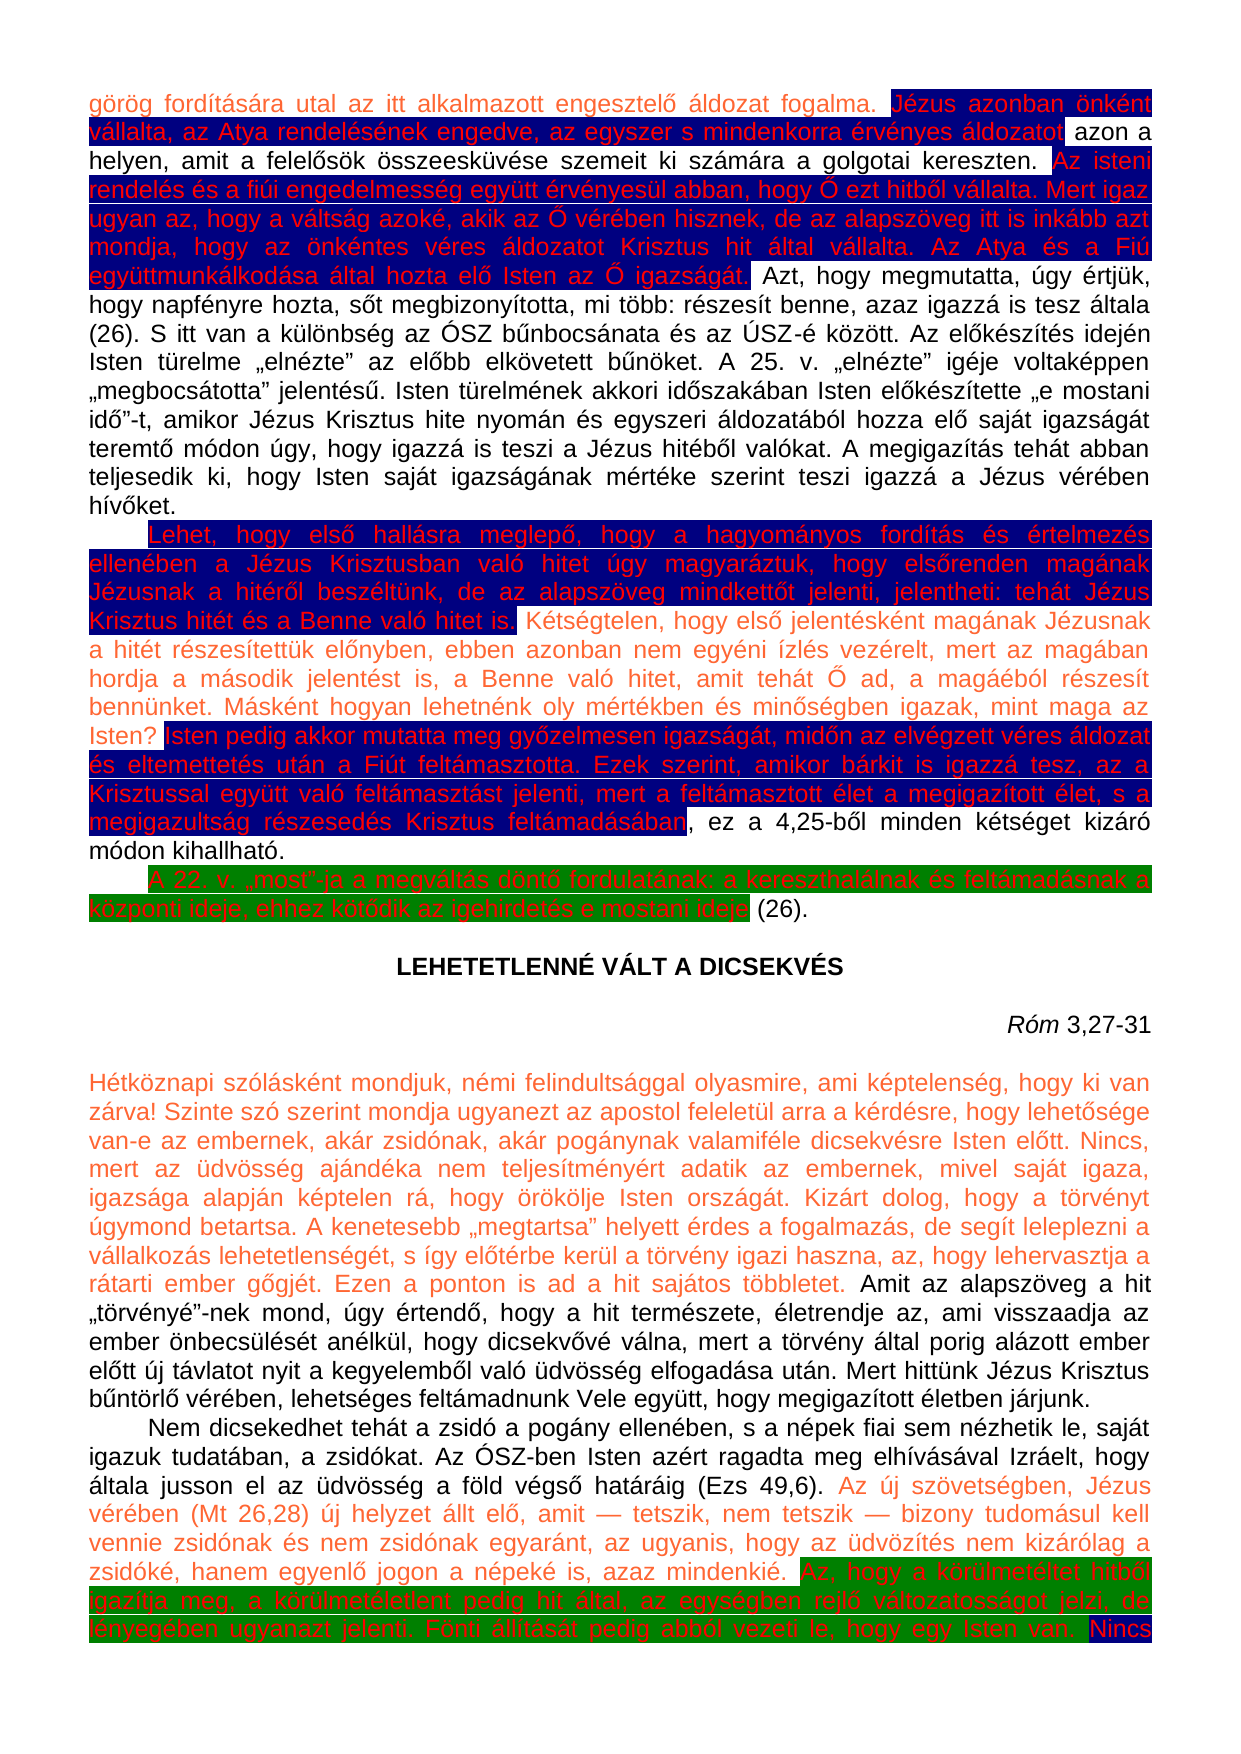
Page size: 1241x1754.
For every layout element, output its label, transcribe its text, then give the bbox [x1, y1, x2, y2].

text Lehet, hogy első hallásra meglepő, hogy a hagyományos fordítás és értelmezés ellenében a Jézus Krisztusban való hitet úgy magyaráztuk, hogy elsőrenden magának Jézusnak a hitéről beszéltünk, de az alapszöveg mindkettőt jelenti, jelentheti: tehát Jézus Krisztus hitét és a Benne való hitet is. Kétségtelen, hogy első jelentésként magának Jézusnak a hitét részesítettük előnyben, ebben azonban nem egyéni ízlés vezérelt, mert az magában hordja a második jelentést is, a Benne való hitet, amit tehát Ő ad, a magáéból részesít bennünket. Másként hogyan lehetnénk oly mértékben és minőségben igazak, mint maga az Isten? Isten pedig akkor mutatta meg győzelmesen igazságát, midőn az elvégzett véres áldozat és eltemettetés után a Fiút feltámasztotta. Ezek szerint, amikor bárkit is igazzá tesz, az a Krisztussal együtt való feltámasztást jelenti, mert a feltámasztott élet a megigazított élet, s a megigazultság részesedés Krisztus feltámadásában, ez a 4,25-ből minden kétséget kizáró módon kihallható. [88, 520, 1152, 865]
text LEHETETLENNÉ VÁLT A DICSEKVÉS [88, 952, 1152, 981]
text A 22. v. „most”-ja a megváltás döntő fordulatának: a kereszthalálnak és feltámadásnak a központi ideje, ehhez kötődik az igehirdetés e mostani ideje (26). [88, 865, 1152, 922]
text Róm 3,27-31 [88, 1010, 1152, 1039]
text Hétköznapi szólásként mondjuk, némi felindultsággal olyasmire, ami képtelenség, hogy ki van zárva! Szinte szó szerint mondja ugyanezt az apostol feleletül arra a kérdésre, hogy lehetősége van‑e az embernek, akár zsidónak, akár pogánynak valamiféle dicsekvésre Isten előtt. Nincs, mert az üdvösség ajándéka nem teljesítményért adatik az embernek, mivel saját igaza, igazsága alapján képtelen rá, hogy örökölje Isten országát. Kizárt dolog, hogy a törvényt úgymond betartsa. A kenetesebb „megtartsa” helyett érdes a fogalmazás, de segít leleplezni a vállalkozás lehetetlenségét, s így előtérbe kerül a törvény igazi haszna, az, hogy lehervasztja a rátarti ember gőgjét. Ezen a ponton is ad a hit sajátos többletet. Amit az alapszöveg a hit „törvényé”-nek mond, úgy értendő, hogy a hit természete, életrendje az, ami visszaadja az ember önbecsülését anélkül, hogy dicsekvővé válna, mert a törvény által porig alázott ember előtt új távlatot nyit a kegyelemből való üdvösség elfogadása után. Mert hittünk Jézus Krisztus bűntörlő vérében, lehetséges feltámadnunk Vele együtt, hogy megigazított életben járjunk. [88, 1068, 1152, 1413]
text görög fordítására utal az itt alkalmazott engesztelő áldozat fogalma. Jézus azonban önként vállalta, az Atya rendelésének engedve, az egyszer s mindenkorra érvényes áldozatot azon a helyen, amit a felelősök összeesküvése szemeit ki számára a golgotai kereszten. Az isteni rendelés és a fiúi engedelmesség együtt érvényesül abban, hogy Ő ezt hitből vállalta. Mert igaz ugyan az, hogy a váltság azoké, akik az Ő vérében hisznek, de az alapszöveg itt is inkább azt mondja, hogy az önkéntes véres áldozatot Krisztus hit által vállalta. Az Atya és a Fiú együttmunkálkodása által hozta elő Isten az Ő igazságát. Azt, hogy megmutatta, úgy értjük, hogy napfényre hozta, sőt megbizonyította, mi több: részesít benne, azaz igazzá is tesz általa (26). S itt van a különbség az ÓSZ bűnbocsánata és az ÚSZ‑é között. Az előkészítés idején Isten türelme „elnézte” az előbb elkövetett bűnöket. A 25. v. „elnézte” igéje voltaképpen „megbocsátotta” jelentésű. Isten türelmének akkori időszakában Isten előkészítette „e mostani idő”‑t, amikor Jézus Krisztus hite nyomán és egyszeri áldozatából hozza elő saját igazságát teremtő módon úgy, hogy igazzá is teszi a Jézus hitéből valókat. A megigazítás tehát abban teljesedik ki, hogy Isten saját igazságának mértéke szerint teszi igazzá a Jézus vérében hívőket. [88, 88, 1152, 520]
text Nem dicsekedhet tehát a zsidó a pogány ellenében, s a népek fiai sem nézhetik le, saját igazuk tudatában, a zsidókat. Az ÓSZ-ben Isten azért ragadta meg elhívásával Izráelt, hogy általa jusson el az üdvösség a föld végső határáig (Ezs 49,6). Az új szövetségben, Jézus vérében (Mt 26,28) új helyzet állt elő, amit ― tetszik, nem tetszik ― bizony tudomásul kell vennie zsidónak és nem zsidónak egyaránt, az ugyanis, hogy az üdvözítés nem kizárólag a zsidóké, hanem egyenlő jogon a népeké is, azaz mindenkié. Az, hogy a körülmetéltet hitből igazítja meg, a körülmetéletlent pedig hit által, az egységben rejlő változatosságot jelzi, de lényegében ugyanazt jelenti. Fönti állítását pedig abból vezeti le, hogy egy Isten van. Nincs [88, 1413, 1152, 1643]
